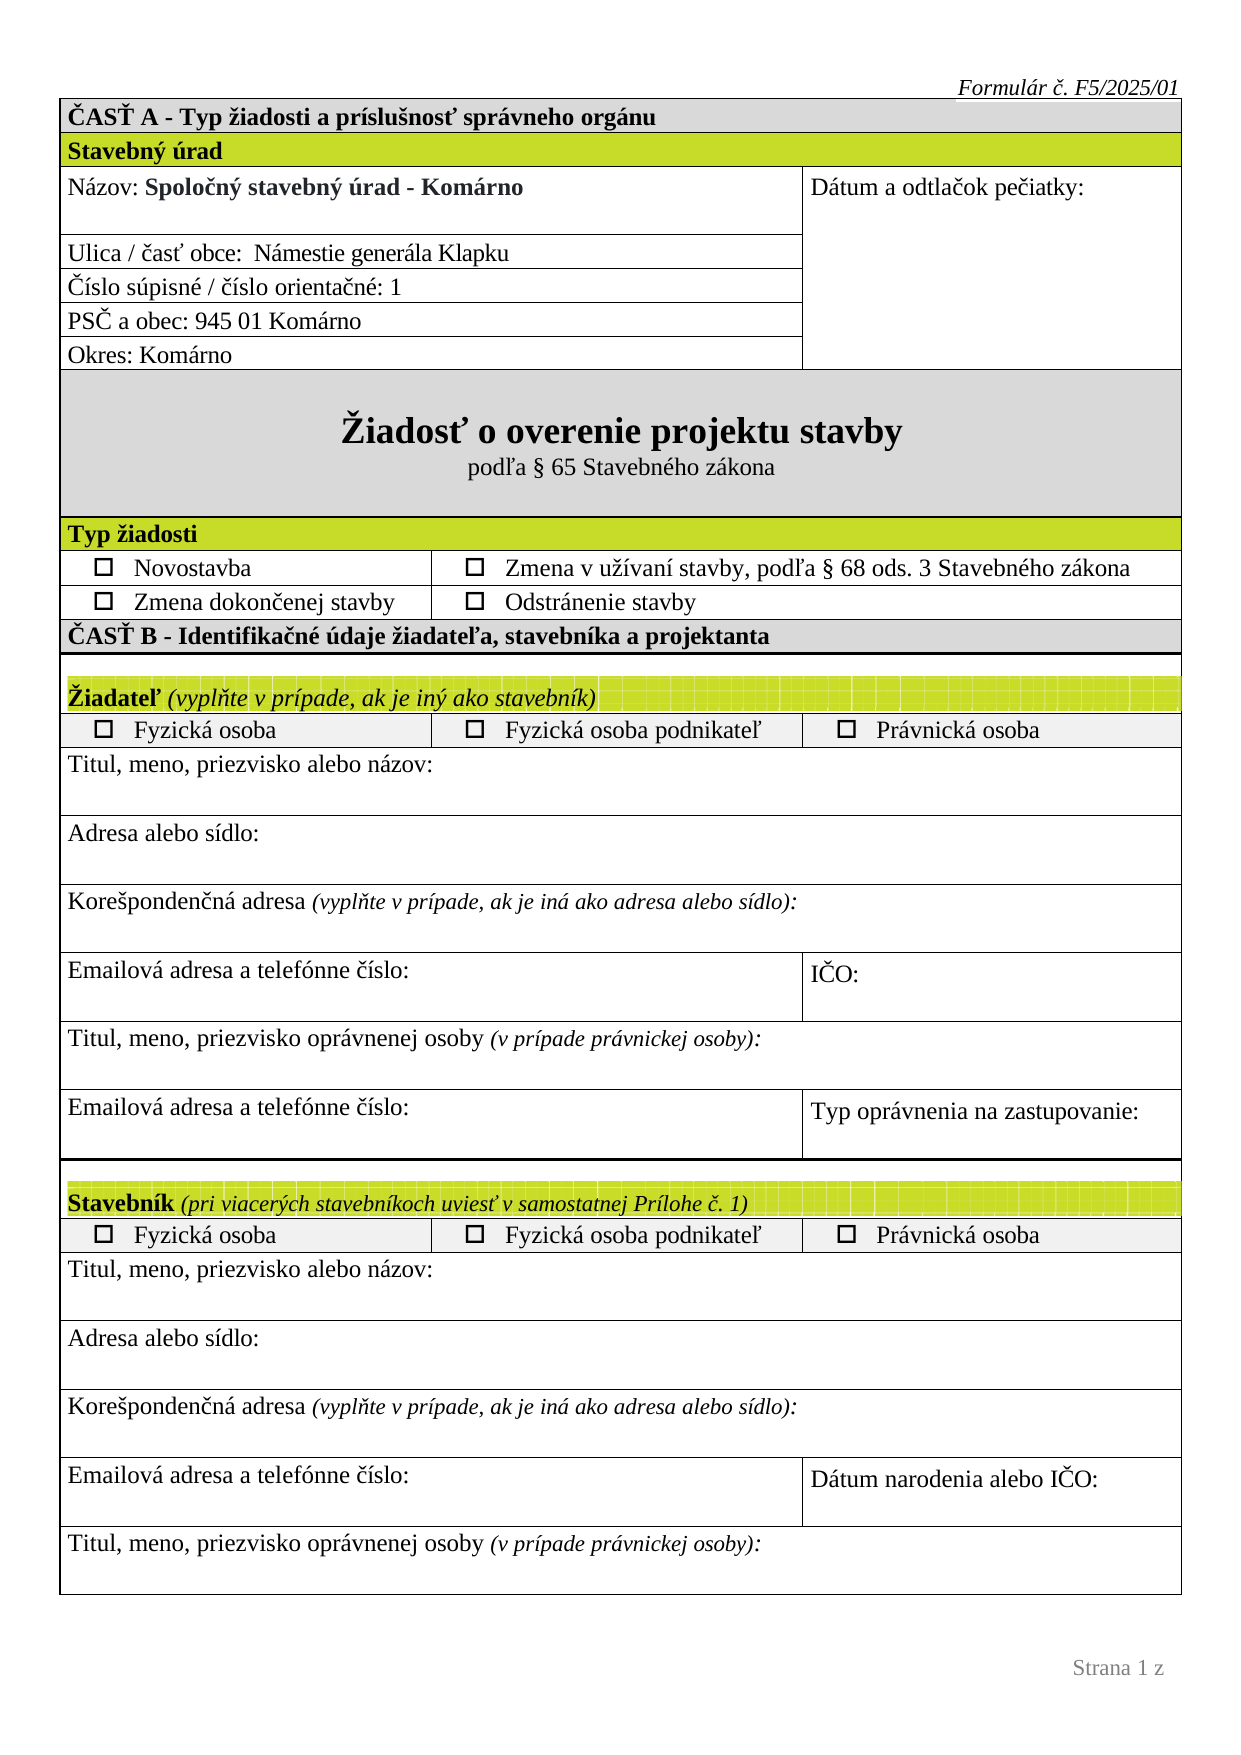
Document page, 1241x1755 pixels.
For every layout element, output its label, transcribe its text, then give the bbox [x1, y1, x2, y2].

table_cell Typ žiadosti [61, 518, 1181, 550]
table_cell Číslo súpisné / číslo orientačné: 1 [61, 269, 802, 302]
table_cell Dátum a odtlačok pečiatky: [803, 167, 1181, 369]
table_cell Stavebný úrad [61, 133, 1181, 166]
table_cell  Zmena dokončenej stavby [61, 586, 431, 618]
table_cell IČO: [803, 953, 1181, 1021]
table_cell Názov: Spoločný stavebný úrad - Komárno [61, 167, 802, 234]
table_cell Typ oprávnenia na zastupovanie: [803, 1090, 1181, 1157]
table_cell Korešpondenčná adresa (vyplňte v prípade, ak je iná ako adresa alebo sídlo): [61, 1390, 1181, 1457]
table_cell Emailová adresa a telefónne číslo: [61, 953, 802, 1021]
table_cell Titul, meno, priezvisko oprávnenej osoby (v prípade právnickej osoby): [61, 1527, 1181, 1594]
table_cell  Právnická osoba [803, 714, 1181, 747]
table_cell PSČ a obec: 945 01 Komárno [61, 303, 802, 336]
table_cell Emailová adresa a telefónne číslo: [61, 1090, 802, 1157]
table_cell  Fyzická osoba podnikateľ [432, 714, 802, 747]
table_cell  Fyzická osoba podnikateľ [432, 1219, 802, 1252]
table_cell  Odstránenie stavby [432, 586, 1181, 618]
table_cell  Novostavba [61, 551, 431, 584]
table_cell Korešpondenčná adresa (vyplňte v prípade, ak je iná ako adresa alebo sídlo): [61, 885, 1181, 952]
table_header ČASŤ A - Typ žiadosti a príslušnosť správneho orgánu [61, 99, 1181, 132]
table_cell Titul, meno, priezvisko oprávnenej osoby (v prípade právnickej osoby): [61, 1022, 1181, 1089]
table_cell Titul, meno, priezvisko alebo názov: [61, 748, 1181, 815]
table_cell Žiadosť o overenie projektu stavby podľa § 65 Stavebného zákona [61, 370, 1181, 516]
table_cell Okres: Komárno [61, 337, 802, 369]
table_cell Ulica / časť obce: Námestie generála Klapku [61, 235, 802, 268]
table_cell ČASŤ B - Identifikačné údaje žiadateľa, stavebníka a projektanta [61, 620, 1181, 652]
table_cell  Fyzická osoba [61, 714, 431, 747]
table_cell Adresa alebo sídlo: [61, 816, 1181, 884]
table_cell  Zmena v užívaní stavby, podľa § 68 ods. 3 Stavebného zákona [432, 551, 1181, 584]
table_cell Stavebník (pri viacerých stavebníkoch uviesť v samostatnej Prílohe č. 1) [61, 1161, 1181, 1217]
table_cell Adresa alebo sídlo: [61, 1321, 1181, 1389]
table_cell Žiadateľ (vyplňte v prípade, ak je iný ako stavebník) [61, 655, 1181, 712]
table_cell  Právnická osoba [803, 1219, 1181, 1252]
table_cell Dátum narodenia alebo IČO: [803, 1458, 1181, 1526]
table_cell Titul, meno, priezvisko alebo názov: [61, 1253, 1181, 1320]
table_cell  Fyzická osoba [61, 1219, 431, 1252]
table_cell Emailová adresa a telefónne číslo: [61, 1458, 802, 1526]
